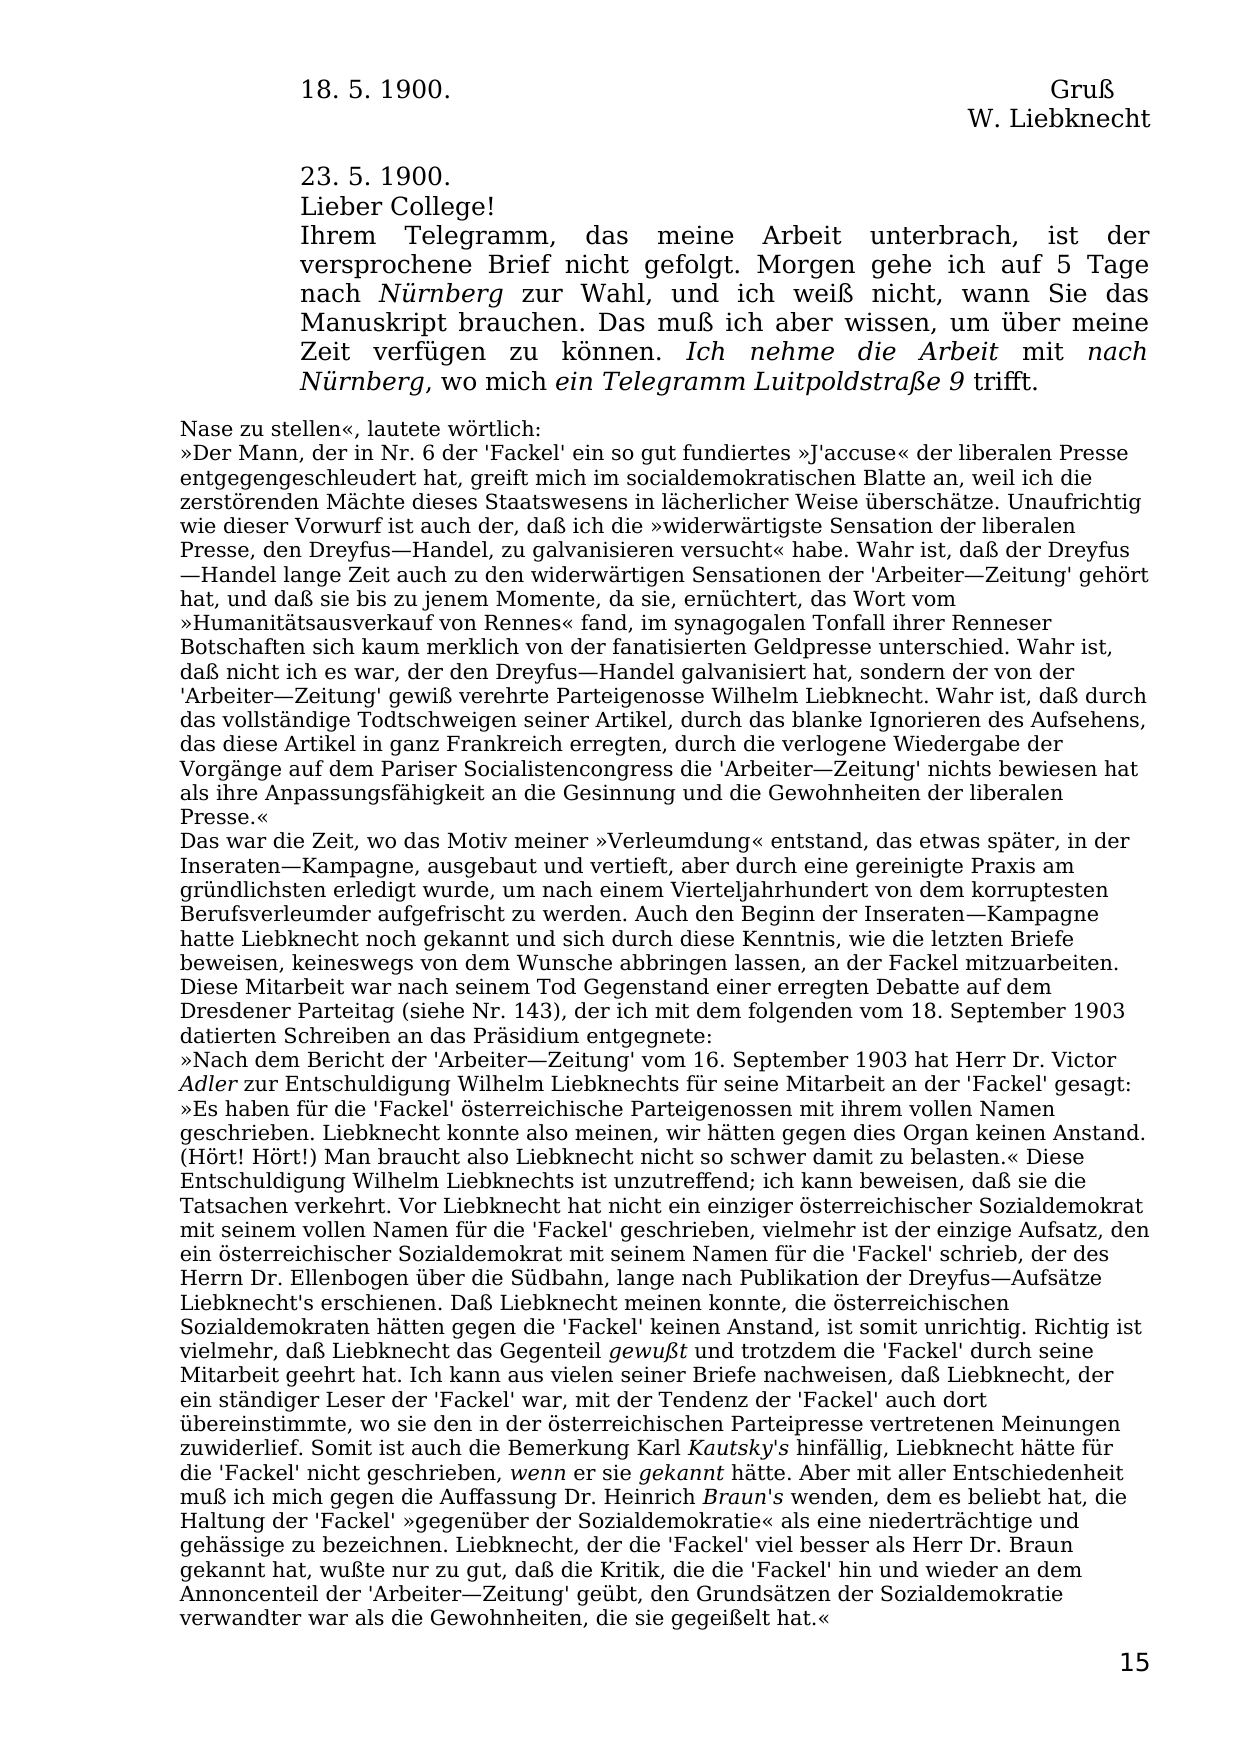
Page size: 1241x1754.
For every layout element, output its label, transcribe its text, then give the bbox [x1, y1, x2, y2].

text Ihrem Telegramm, das meine Arbeit unterbrach, ist der versprochene Brief nicht gefolgt. Morgen gehe ich auf 5 Tage nach Nürnberg zur Wahl, und ich weiß nicht, wann Sie das Manuskript brauchen. Das muß ich aber wissen, um über meine Zeit verfügen zu können. Ich nehme die Arbeit mit nach Nürnberg, wo mich ein Telegramm Luitpoldstraße 9 trifft. [300, 221, 1151, 396]
text Lieber College! [300, 192, 1151, 221]
text Nase zu stellen«, lautete wörtlich: »Der Mann, der in Nr. 6 der 'Fackel' ein so gut fundiertes »J'accuse« der liberalen Presse entgegengeschleudert hat, greift mich im socialdemokratischen Blatte an, weil ich die zerstörenden Mächte dieses Staatswesens in lächerlicher Weise überschätze. Unaufrichtig wie dieser Vorwurf ist auch der, daß ich die »widerwärtigste Sensation der liberalen Presse, den Dreyfus—Handel, zu galvanisieren versucht« habe. Wahr ist, daß der Dreyfus—Handel lange Zeit auch zu den widerwärtigen Sensationen der 'Arbeiter—Zeitung' gehört hat, und daß sie bis zu jenem Momente, da sie, ernüchtert, das Wort vom »Humanitätsausverkauf von Rennes« fand, im synagogalen Tonfall ihrer Renneser Botschaften sich kaum merklich von der fanatisierten Geldpresse unterschied. Wahr ist, daß nicht ich es war, der den Dreyfus—Handel galvanisiert hat, sondern der von der 'Arbeiter—Zeitung' gewiß verehrte Parteigenosse Wilhelm Liebknecht. Wahr ist, daß durch das vollständige Todtschweigen seiner Artikel, durch das blanke Ignorieren des Aufsehens, das diese Artikel in ganz Frankreich erregten, durch die verlogene Wiedergabe der Vorgänge auf dem Pariser Socialistencongress die 'Arbeiter—Zeitung' nichts bewiesen hat als ihre Anpassungsfähigkeit an die Gesinnung und die Gewohnheiten der liberalen Presse.« Das war die Zeit, wo das Motiv meiner »Verleumdung« entstand, das etwas später, in der Inseraten—Kampagne, ausgebaut und vertieft, aber durch eine gereinigte Praxis am gründlichsten erledigt wurde, um nach einem Vierteljahrhundert von dem korruptesten Berufsverleumder aufgefrischt zu werden. Auch den Beginn der Inseraten—Kampagne hatte Liebknecht noch gekannt und sich durch diese Kenntnis, wie die letzten Briefe beweisen, keineswegs von dem Wunsche abbringen lassen, an der Fackel mitzuarbeiten. Diese Mitarbeit war nach seinem Tod Gegenstand einer erregten Debatte auf dem Dresdener Parteitag (siehe Nr. 143), der ich mit dem folgenden vom 18. September 1903 datierten Schreiben an das Präsidium entgegnete: »Nach dem Bericht der 'Arbeiter—Zeitung' vom 16. September 1903 hat Herr Dr. Victor Adler zur Entschuldigung Wilhelm Liebknechts für seine Mitarbeit an der 'Fackel' gesagt: »Es haben für die 'Fackel' österreichische Parteigenossen mit ihrem vollen Namen geschrieben. Liebknecht konnte also meinen, wir hätten gegen dies Organ keinen Anstand. (Hört! Hört!) Man braucht also Liebknecht nicht so schwer damit zu belasten.« Diese Entschuldigung Wilhelm Liebknechts ist unzutreffend; ich kann beweisen, daß sie die Tatsachen verkehrt. Vor Liebknecht hat nicht ein einziger österreichischer Sozialdemokrat mit seinem vollen Namen für die 'Fackel' geschrieben, vielmehr ist der einzige Aufsatz, den ein österreichischer Sozialdemokrat mit seinem Namen für die 'Fackel' schrieb, der des Herrn Dr. Ellenbogen über die Südbahn, lange nach Publikation der Dreyfus—Aufsätze Liebknecht's erschienen. Daß Liebknecht meinen konnte, die österreichischen Sozialdemokraten hätten gegen die 'Fackel' keinen Anstand, ist somit unrichtig. Richtig ist vielmehr, daß Liebknecht das Gegenteil gewußt und trotzdem die 'Fackel' durch seine Mitarbeit geehrt hat. Ich kann aus vielen seiner Briefe nachweisen, daß Liebknecht, der ein ständiger Leser der 'Fackel' war, mit der Tendenz der 'Fackel' auch dort übereinstimmte, wo sie den in der österreichischen Parteipresse vertretenen Meinungen zuwiderlief. Somit ist auch die Bemerkung Karl Kautsky's hinfällig, Liebknecht hätte für die 'Fackel' nicht geschrieben, wenn er sie gekannt hätte. Aber mit aller Entschiedenheit muß ich mich gegen die Auffassung Dr. Heinrich Braun's wenden, dem es beliebt hat, die Haltung der 'Fackel' »gegenüber der Sozialdemokratie« als eine niederträchtige und gehässige zu bezeichnen. Liebknecht, der die 'Fackel' viel besser als Herr Dr. Braun gekannt hat, wußte nur zu gut, daß die Kritik, die die 'Fackel' hin und wieder an dem Annoncenteil der 'Arbeiter—Zeitung' geübt, den Grundsätzen der Sozialdemokratie verwandter war als die Gewohnheiten, die sie gegeißelt hat.« [150, 417, 1151, 1631]
text W. Liebknecht [300, 104, 1151, 133]
text 18. 5. 1900. Gruß [300, 75, 1151, 104]
text 23. 5. 1900. [300, 162, 1151, 192]
